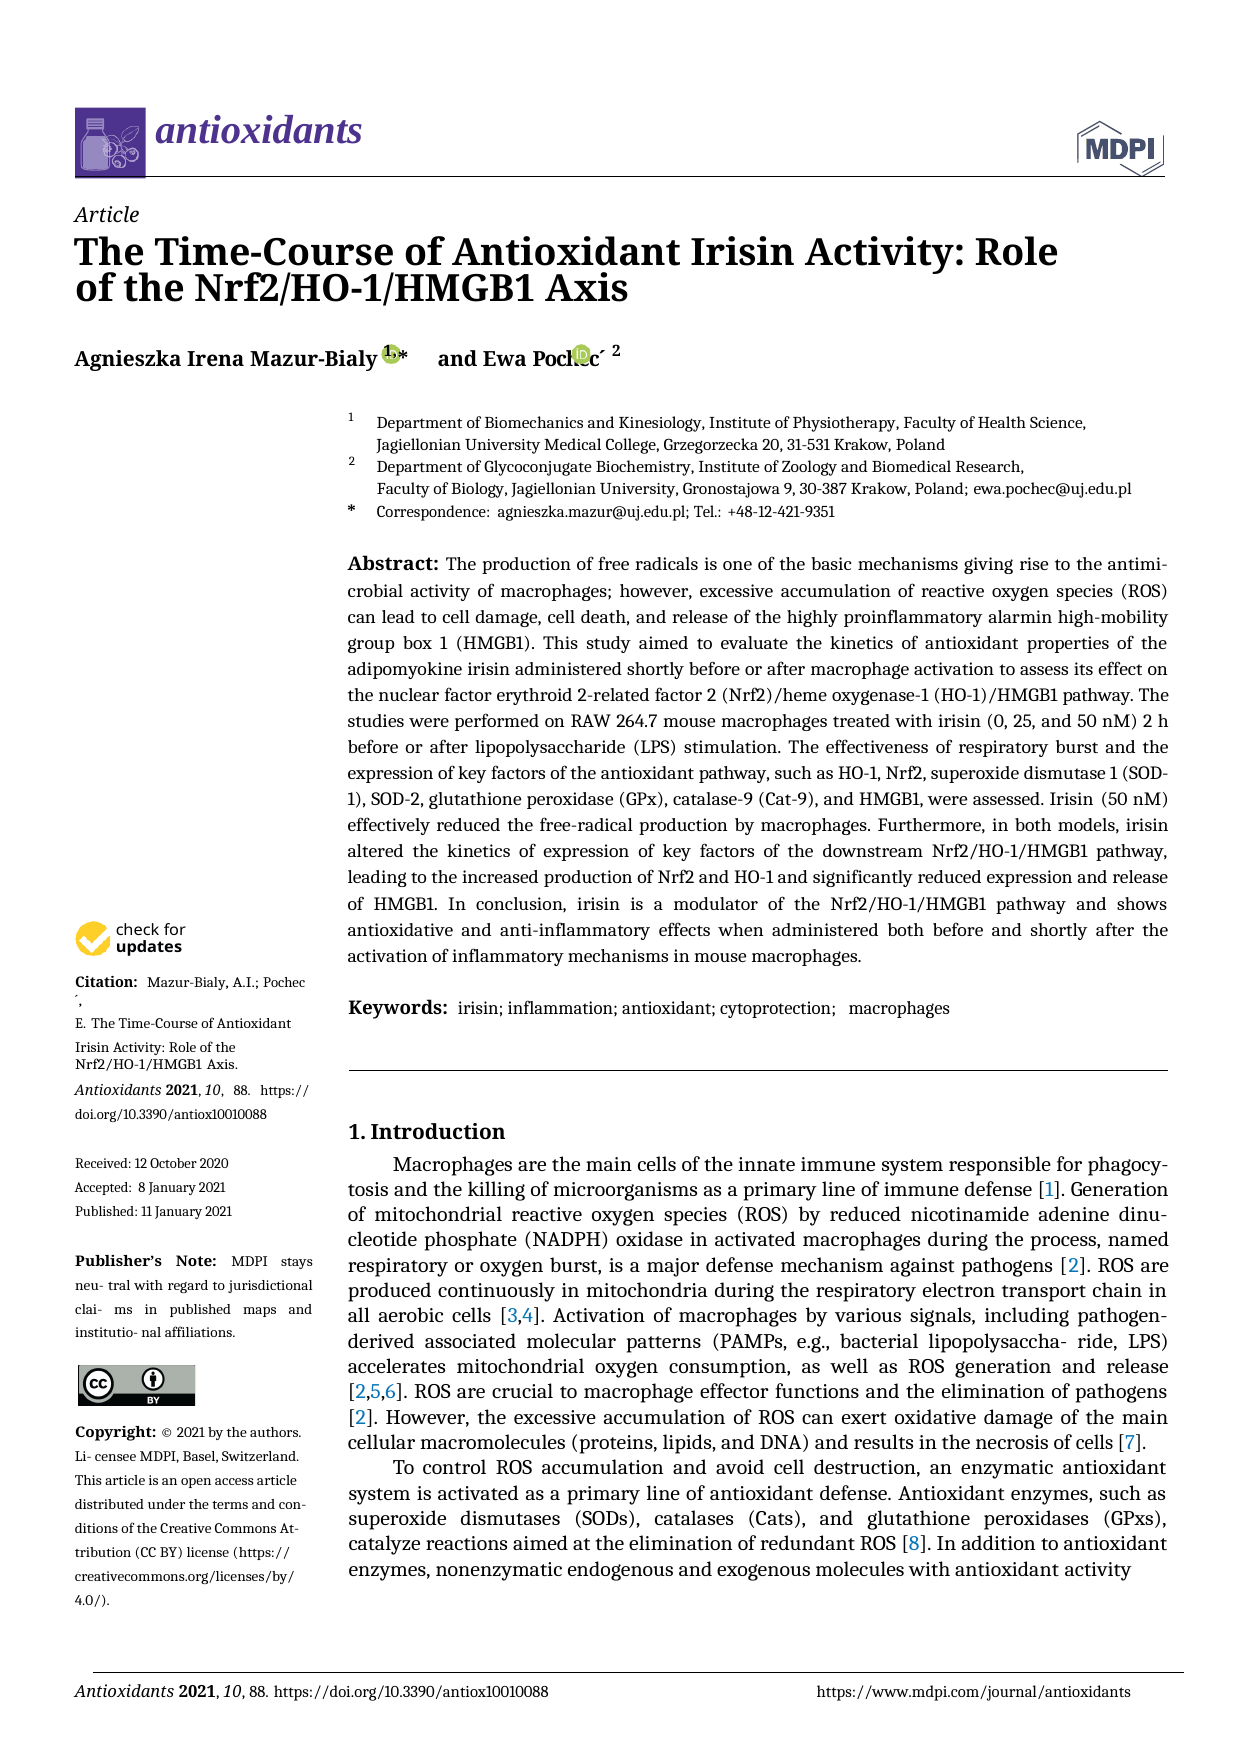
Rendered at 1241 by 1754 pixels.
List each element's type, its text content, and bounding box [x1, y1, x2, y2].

text antioxidants [155, 105, 1180, 152]
text Citation: Mazur-Bialy, A.I.; Pochec´, [75, 972, 307, 1009]
text 2 Department of Glycoconjugate Biochemistry, Institute of Zoology and Biomedical Research, [348, 457, 1180, 477]
text updates [116, 939, 307, 956]
subtitle Agnieszka Irena Mazur-Bialy 1,* and Ewa Pochec´ 2 [74, 340, 1180, 372]
text Copyright: © 2021 by the authors. Li- censee MDPI, Basel, Switzerland. This article is an open access article distributed under the terms and con- ditions of the Creative Commons At- tribution (CC BY) license (https:// creativecommons.org/licenses/by/ 4.0/). [74, 1367, 314, 1609]
text Publisher’s Note: MDPI stays neu- tral with regard to jurisdictional clai- ms in published maps and institutio- nal affiliations. [75, 1251, 313, 1341]
text Faculty of Biology, Jagiellonian University, Gronostajowa 9, 30-387 Krakow, Poland; ewa.pochec@uj.edu.pl [377, 479, 1180, 499]
text Nrf2/HO-1/HMGB1 Axis. [75, 1056, 1180, 1073]
picture [78, 1365, 196, 1406]
picture [75, 921, 111, 956]
text Published: 11 January 2021 [75, 1204, 313, 1220]
text check for [116, 921, 307, 939]
text The Time-Course of Antioxidant Irisin Activity: Role of the Nrf2/HO-1/HMGB1 Axis [74, 233, 1092, 313]
text Antioxidants 2021, 10, 88. https:// [74, 1079, 1180, 1099]
text Accepted: 8 January 2021 [74, 1179, 313, 1196]
text Received: 12 October 2020 [75, 1155, 313, 1172]
text Article [74, 203, 1180, 228]
text To control ROS accumulation and avoid cell destruction, an enzymatic antioxidant system is activated as a primary line of antioxidant defense. Antioxidant enzymes, such as superoxide dismutases (SODs), catalases (Cats), and glutathione peroxidases (GPxs), catalyze reactions aimed at the elimination of redundant ROS [8]. In addition to antioxidant enzymes, nonenzymatic endogenous and exogenous molecules with antioxidant activity [348, 1456, 1168, 1581]
text Antioxidants 2021, 10, 88. https://doi.org/10.3390/antiox10010088 https://www.mdpi.com/journal/antioxidants [74, 1679, 1180, 1702]
text Keywords: irisin; inflammation; antioxidant; cytoprotection; macrophages [348, 994, 1180, 1019]
picture [1076, 152, 1164, 176]
picture [83, 126, 139, 169]
picture [571, 344, 591, 364]
text Macrophages are the main cells of the innate immune system responsible for phagocy- tosis and the killing of microorganisms as a primary line of immune defense [1]. Generation of mitochondrial reactive oxygen species (ROS) by reduced nicotinamide adenine dinu- cleotide phosphate (NADPH) oxidase in activated macrophages during the process, named respiratory or oxygen burst, is a major defense mechanism against pathogens [2]. ROS are produced continuously in mitochondria during the respiratory electron transport chain in all aerobic cells [3,4]. Activation of macrophages by various signals, including pathogen-derived associated molecular patterns (PAMPs, e.g., bacterial lipopolysaccha- ride, LPS) accelerates mitochondrial oxygen consumption, as well as ROS generation and release [2,5,6]. ROS are crucial to macrophage effector functions and the elimination of pathogens [2]. However, the excessive accumulation of ROS can exert oxidative damage of the main cellular macromolecules (proteins, lipids, and DNA) and results in the necrosis of cells [7]. [348, 1152, 1169, 1454]
list The Time-Course of Antioxidant Irisin Activity: Role of the [75, 1015, 300, 1056]
text doi.org/10.3390/antiox10010088 [75, 1106, 313, 1123]
subtitle Introduction [348, 1117, 1180, 1146]
text 1 Department of Biomechanics and Kinesiology, Institute of Physiotherapy, Faculty of Health Science, Jagiellonian University Medical College, Grzegorzecka 20, 31-531 Krakow, Poland [348, 410, 1107, 454]
text * Correspondence: agnieszka.mazur@uj.edu.pl; Tel.: +48-12-421-9351 [347, 500, 1180, 522]
text Abstract: The production of free radicals is one of the basic mechanisms giving rise to the antimi- crobial activity of macrophages; however, excessive accumulation of reactive oxygen species (ROS) can lead to cell damage, cell death, and release of the highly proinflammatory alarmin high-mobility group box 1 (HMGB1). This study aimed to evaluate the kinetics of antioxidant properties of the adipomyokine irisin administered shortly before or after macrophage activation to assess its effect on the nuclear factor erythroid 2-related factor 2 (Nrf2)/heme oxygenase-1 (HO-1)/HMGB1 pathway. The studies were performed on RAW 264.7 mouse macrophages treated with irisin (0, 25, and 50 nM) 2 h before or after lipopolysaccharide (LPS) stimulation. The effectiveness of respiratory burst and the expression of key factors of the antioxidant pathway, such as HO-1, Nrf2, superoxide dismutase 1 (SOD-1), SOD-2, glutathione peroxidase (GPx), catalase-9 (Cat-9), and HMGB1, were assessed. Irisin (50 nM) effectively reduced the free-radical production by macrophages. Furthermore, in both models, irisin altered the kinetics of expression of key factors of the downstream Nrf2/HO-1/HMGB1 pathway, leading to the increased production of Nrf2 and HO-1 and significantly reduced expression and release of HMGB1. In conclusion, irisin is a modulator of the Nrf2/HO-1/HMGB1 pathway and shows antioxidative and anti-inflammatory effects when administered both before and shortly after the activation of inflammatory mechanisms in mouse macrophages. [347, 551, 1169, 967]
